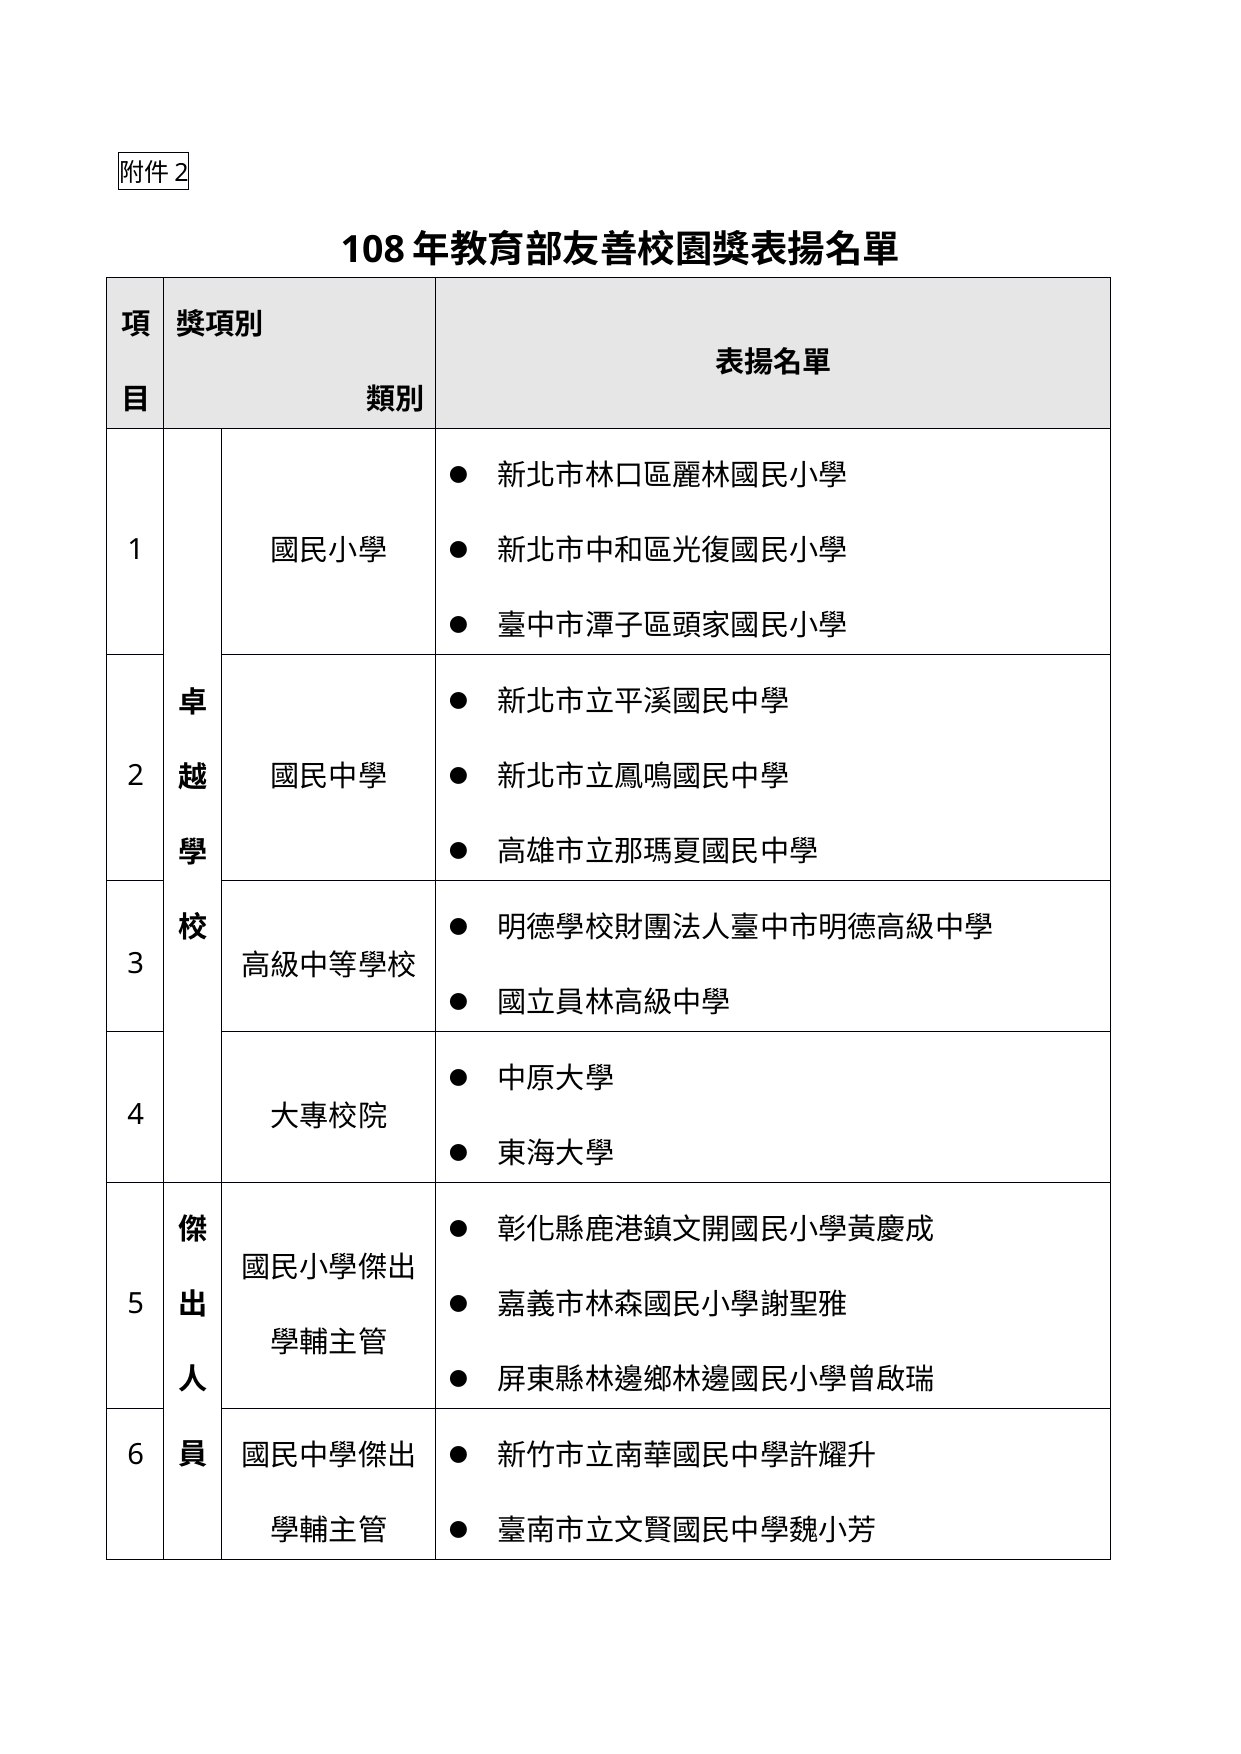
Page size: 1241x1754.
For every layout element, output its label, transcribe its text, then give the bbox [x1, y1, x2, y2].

table_cell 大專校院 [222, 1032, 435, 1182]
table_cell 國民小學 [222, 429, 435, 654]
table_cell 1 [107, 429, 163, 654]
table_header 項目 [107, 278, 163, 428]
table_cell 6 [107, 1409, 163, 1559]
table_cell 4 [107, 1032, 163, 1182]
table_cell 高級中等學校 [222, 881, 435, 1031]
text 108年教育部友善校園獎表揚名單 [118, 202, 1122, 277]
text 附件2 [118, 127, 1122, 202]
table_cell 中原大學 東海大學 [436, 1032, 1110, 1182]
table_cell 國民中學 [222, 655, 435, 880]
table_cell 國民小學傑出學輔主管 [222, 1183, 435, 1408]
table_cell 2 [107, 655, 163, 880]
table_cell 明德學校財團法人臺中市明德高級中學 國立員林高級中學 [436, 881, 1110, 1031]
table_cell 3 [107, 881, 163, 1031]
table_cell 彰化縣鹿港鎮文開國民小學黃慶成 嘉義市林森國民小學謝聖雅 屏東縣林邊鄉林邊國民小學曾啟瑞 [436, 1183, 1110, 1408]
table_cell 國民中學傑出學輔主管 [222, 1409, 435, 1559]
table_cell 5 [107, 1183, 163, 1408]
table_header 獎項別 類別 [164, 278, 435, 428]
table_cell 傑出人員 [164, 1183, 221, 1559]
table_cell 新竹市立南華國民中學許耀升 臺南市立文賢國民中學魏小芳 高雄市立大仁國民中學楊琇媛 [436, 1409, 1110, 1559]
table_cell 新北市林口區麗林國民小學 新北市中和區光復國民小學 臺中市潭子區頭家國民小學 [436, 429, 1110, 654]
table_cell 卓越學校 [164, 429, 221, 1182]
table_cell 新北市立平溪國民中學 新北市立鳳鳴國民中學 高雄市立那瑪夏國民中學 [436, 655, 1110, 880]
table_header 表揚名單 [436, 278, 1110, 428]
